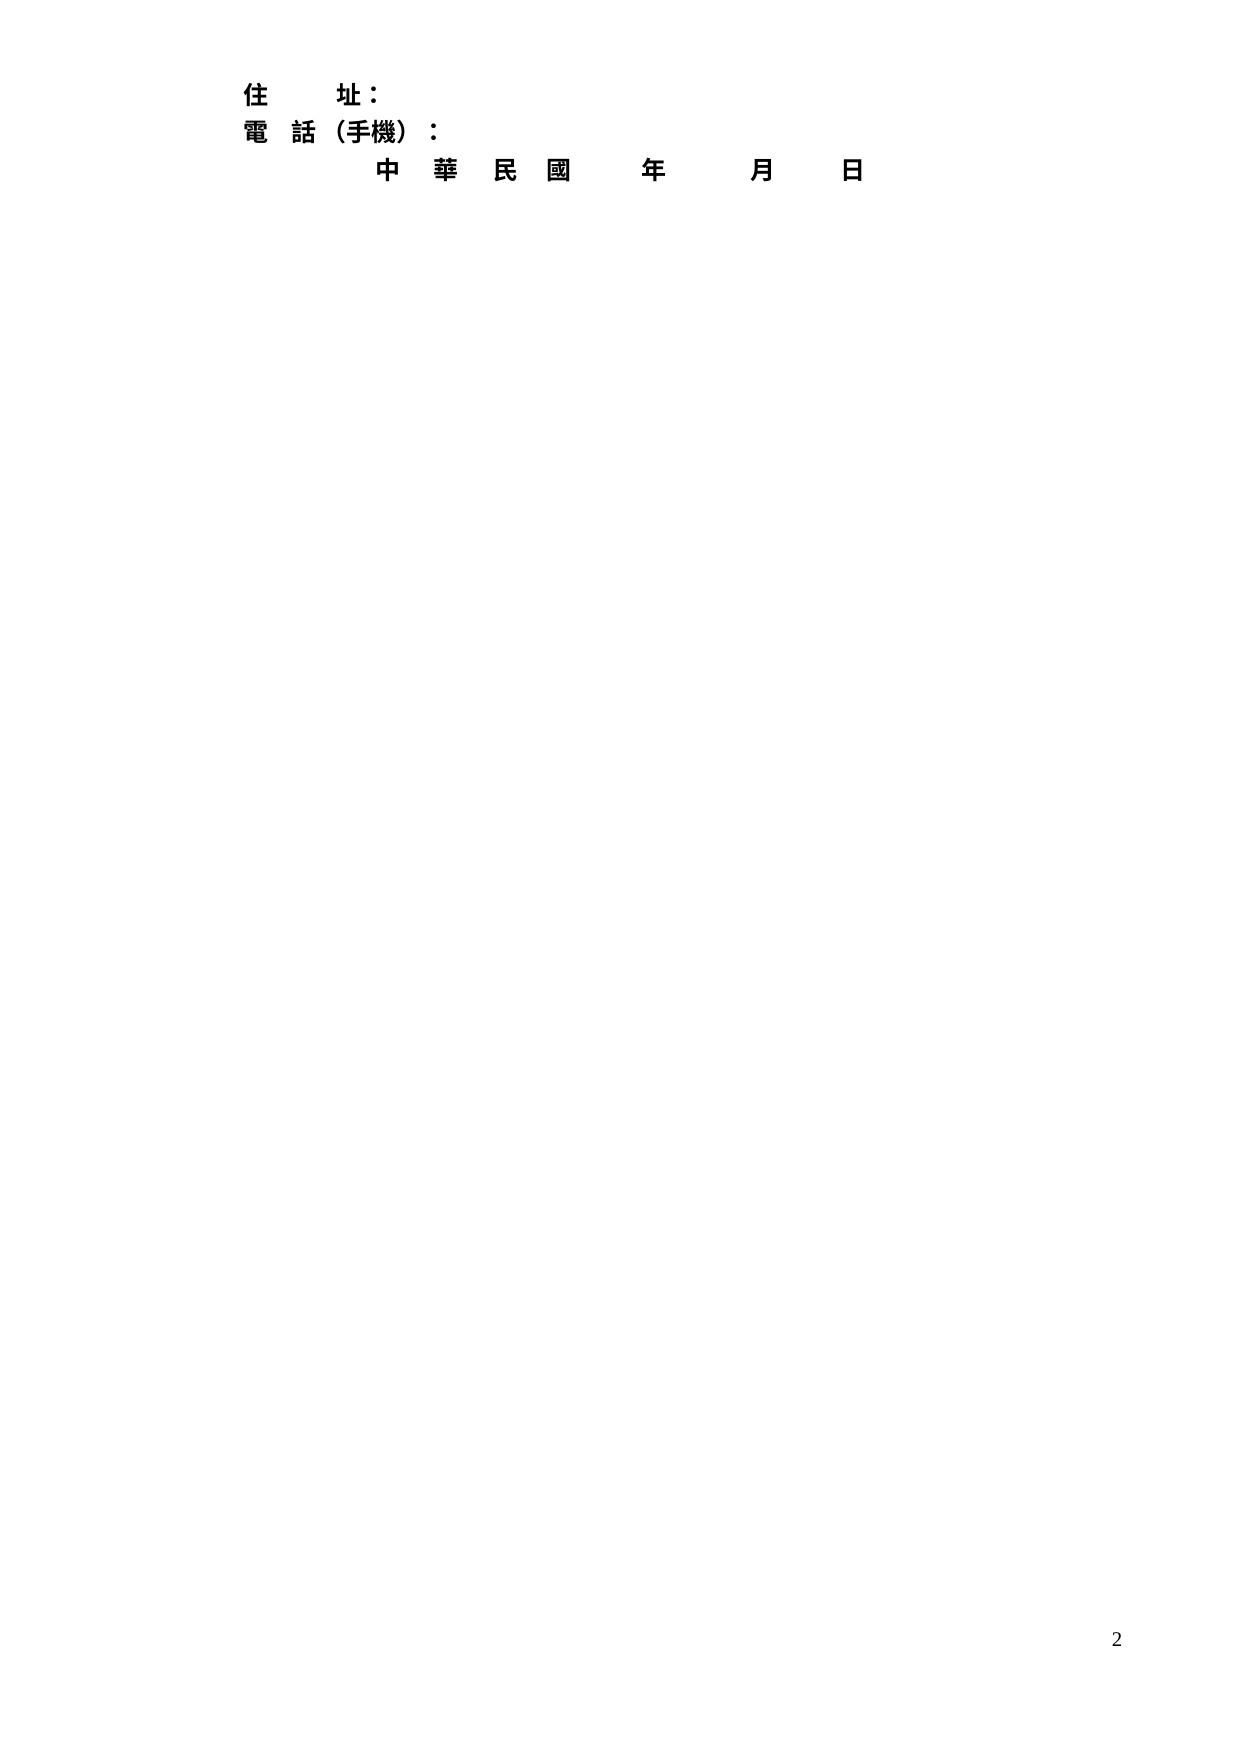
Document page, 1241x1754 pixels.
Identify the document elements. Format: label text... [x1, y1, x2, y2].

text 住 址： [168, 74, 1122, 112]
text 中 華 民 國 年 月 日 [118, 149, 1122, 187]
text 電 話 （手機）： [168, 112, 1122, 149]
